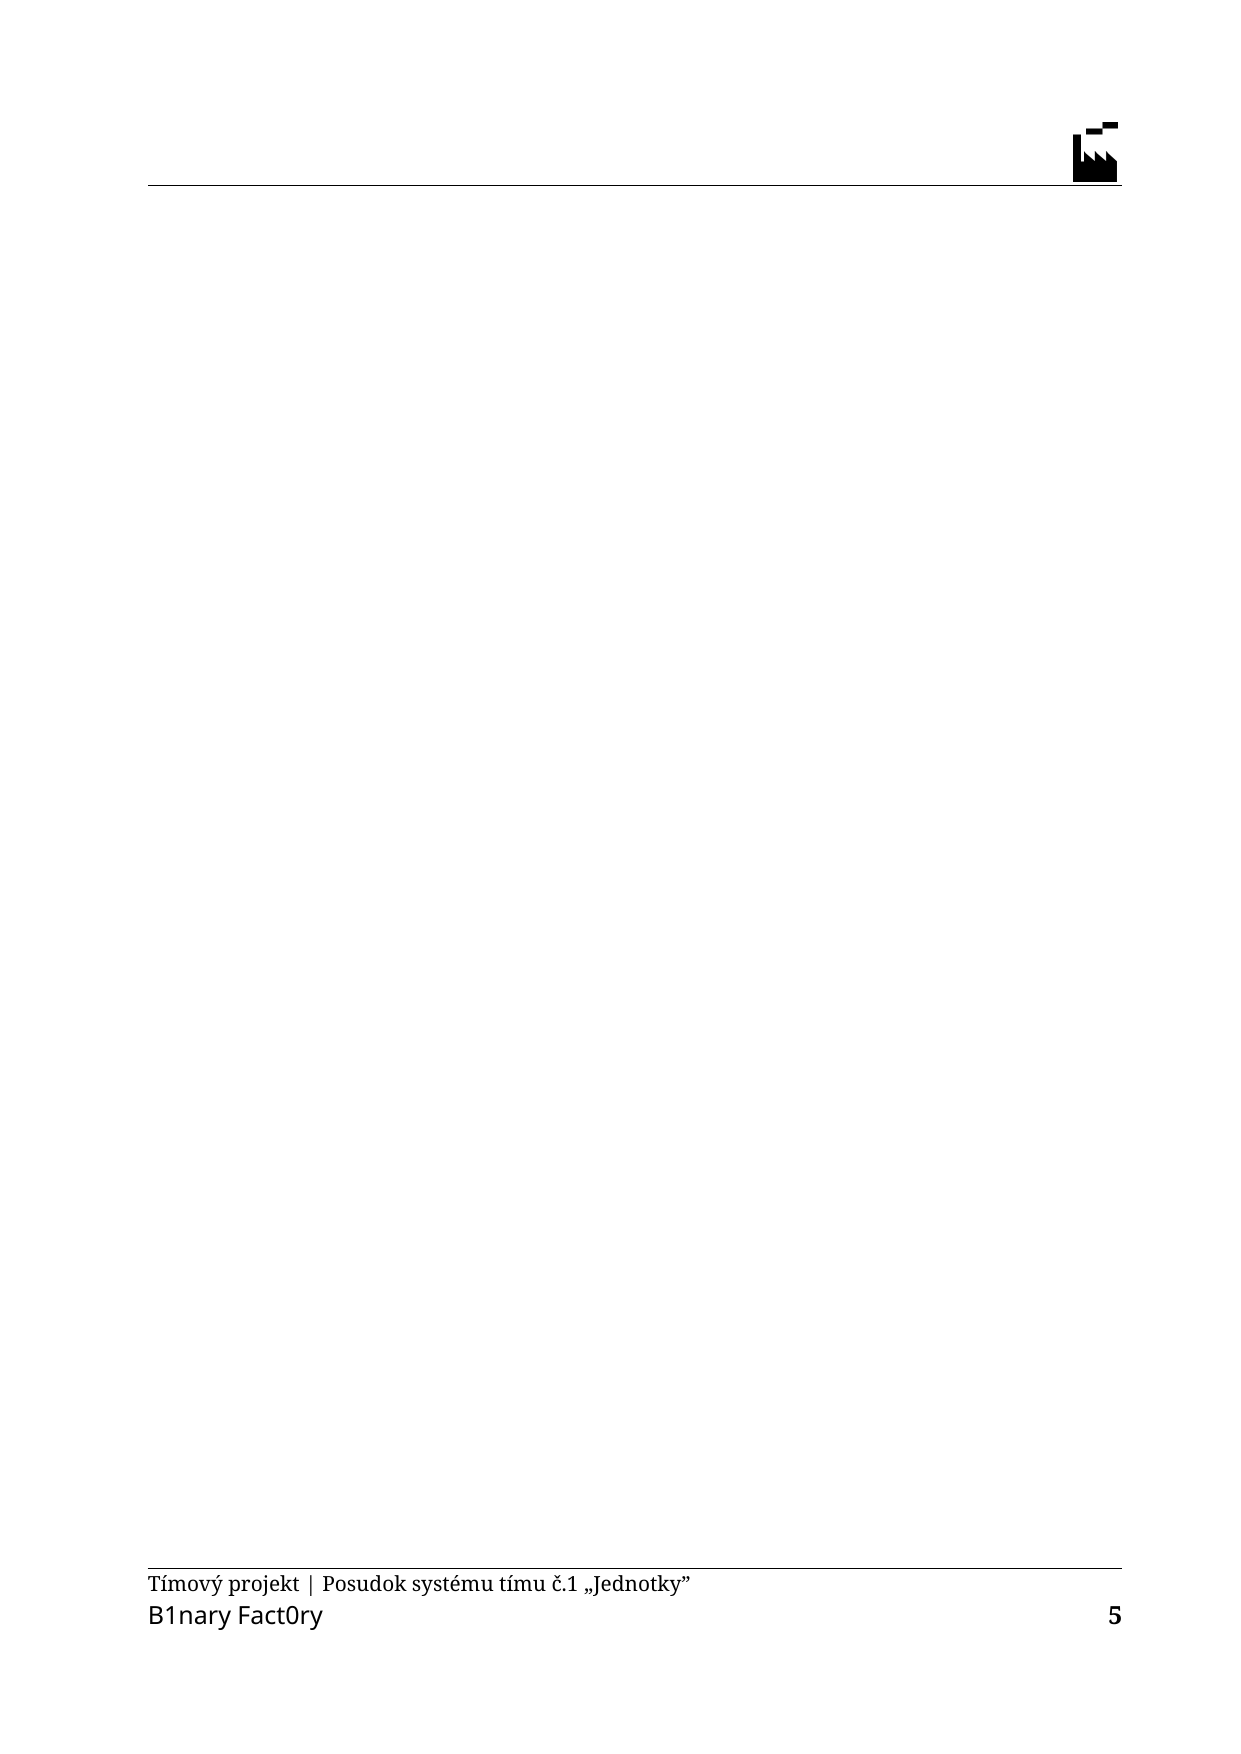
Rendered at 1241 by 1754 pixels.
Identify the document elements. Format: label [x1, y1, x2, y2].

picture [1073, 122, 1118, 182]
